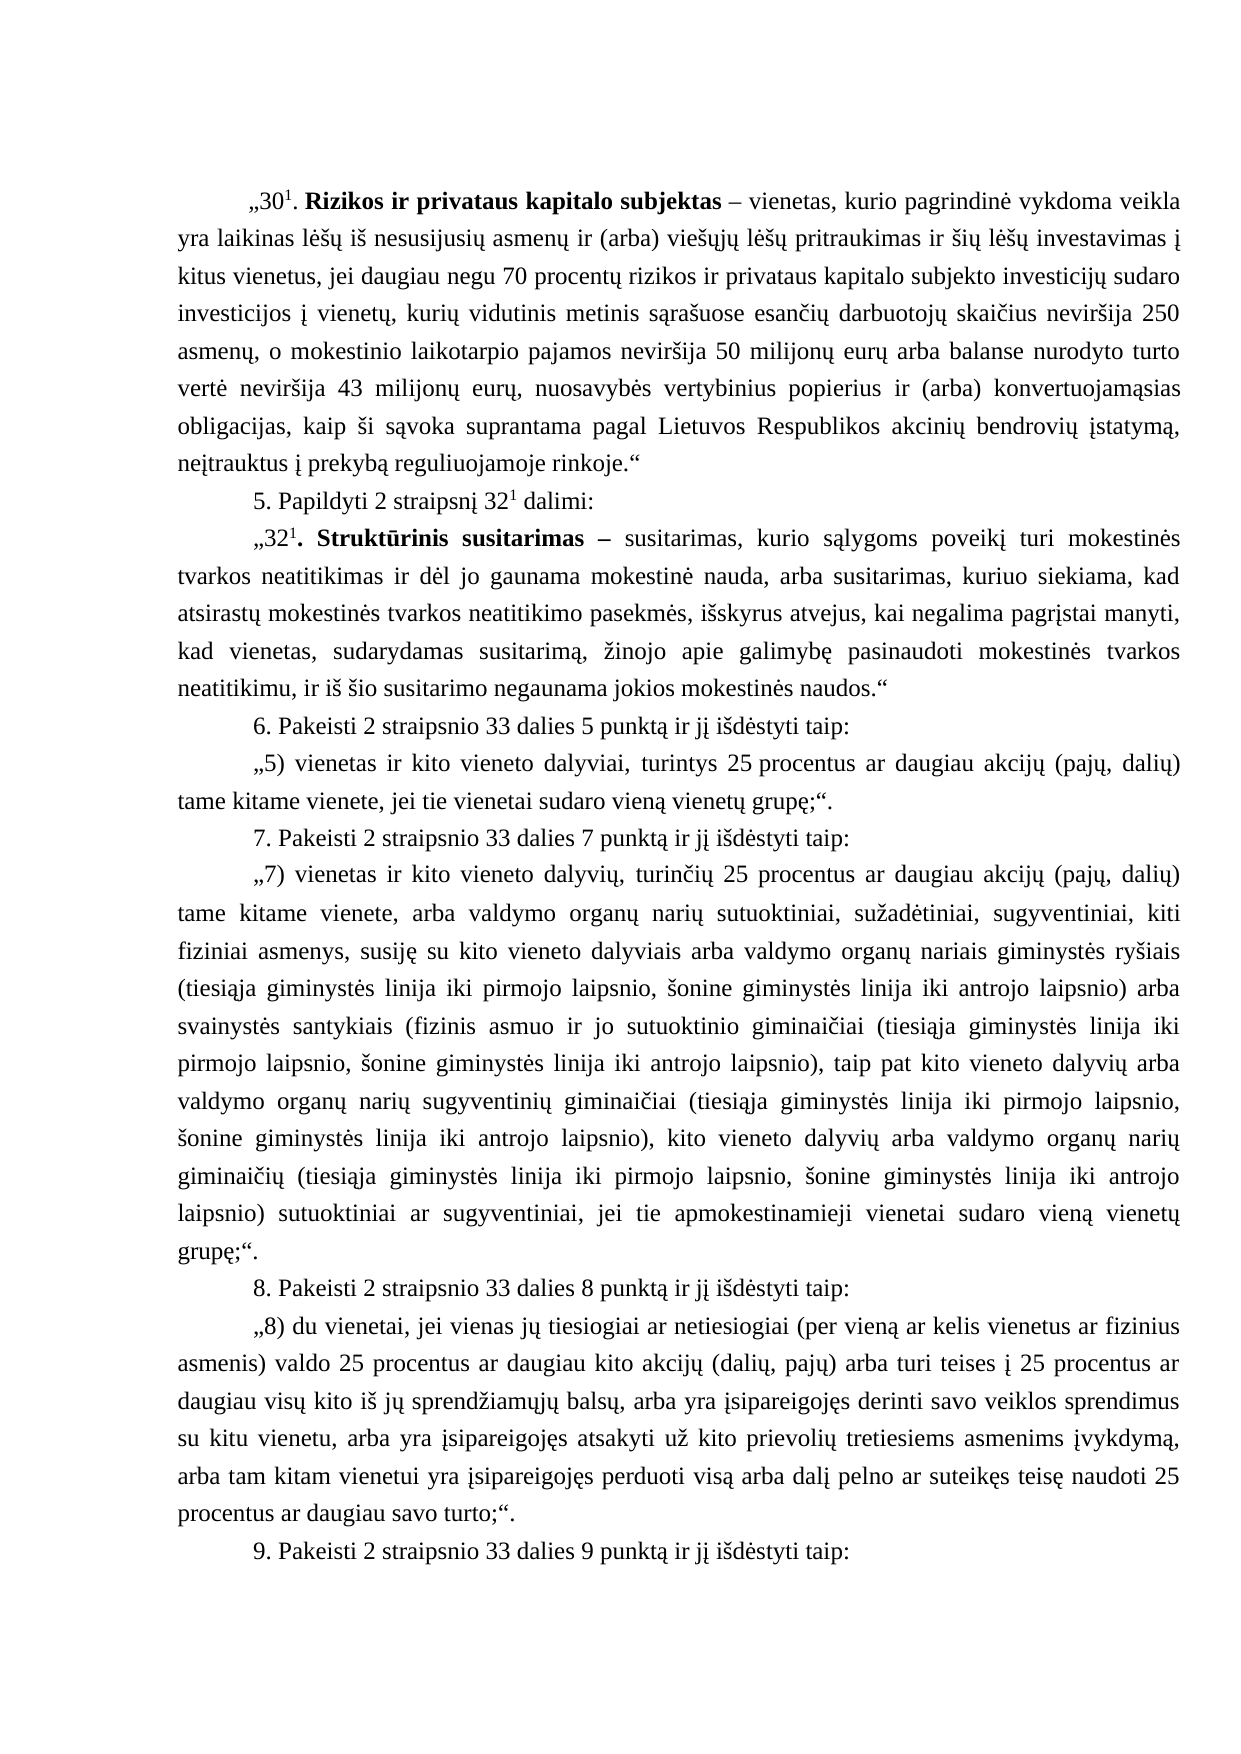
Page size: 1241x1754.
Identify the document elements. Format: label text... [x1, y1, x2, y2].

text 5. Papildyti 2 straipsnį 321 dalimi: [177, 477, 1181, 515]
text „5) vienetas ir kito vieneto dalyviai, turintys 25 procentus ar daugiau akcijų (pajų, dalių) tame kitame vienete, jei tie vienetai sudaro vieną vienetų grupę;“. [177, 740, 1181, 815]
text „8) du vienetai, jei vienas jų tiesiogiai ar netiesiogiai (per vieną ar kelis vienetus ar fizinius asmenis) valdo 25 procentus ar daugiau kito akcijų (dalių, pajų) arba turi teises į 25 procentus ar daugiau visų kito iš jų sprendžiamųjų balsų, arba yra įsipareigojęs derinti savo veiklos sprendimus su kitu vienetu, arba yra įsipareigojęs atsakyti už kito prievolių tretiesiems asmenims įvykdymą, arba tam kitam vienetui yra įsipareigojęs perduoti visą arba dalį pelno ar suteikęs teisę naudoti 25 procentus ar daugiau savo turto;“. [177, 1302, 1181, 1527]
text 8. Pakeisti 2 straipsnio 33 dalies 8 punktą ir jį išdėstyti taip: [177, 1265, 1181, 1302]
text 7. Pakeisti 2 straipsnio 33 dalies 7 punktą ir jį išdėstyti taip: [177, 815, 1181, 852]
text 9. Pakeisti 2 straipsnio 33 dalies 9 punktą ir jį išdėstyti taip: [177, 1527, 1181, 1565]
text „321. Struktūrinis susitarimas – susitarimas, kurio sąlygoms poveikį turi mokestinės tvarkos neatitikimas ir dėl jo gaunama mokestinė nauda, arba susitarimas, kuriuo siekiama, kad atsirastų mokestinės tvarkos neatitikimo pasekmės, išskyrus atvejus, kai negalima pagrįstai manyti, kad vienetas, sudarydamas susitarimą, žinojo apie galimybę pasinaudoti mokestinės tvarkos neatitikimu, ir iš šio susitarimo negaunama jokios mokestinės naudos.“ [177, 515, 1181, 702]
text „301. Rizikos ir privataus kapitalo subjektas – vienetas, kurio pagrindinė vykdoma veikla yra laikinas lėšų iš nesusijusių asmenų ir (arba) viešųjų lėšų pritraukimas ir šių lėšų investavimas į kitus vienetus, jei daugiau negu 70 procentų rizikos ir privataus kapitalo subjekto investicijų sudaro investicijos į vienetų, kurių vidutinis metinis sąrašuose esančių darbuotojų skaičius neviršija 250 asmenų, o mokestinio laikotarpio pajamos neviršija 50 milijonų eurų arba balanse nurodyto turto vertė neviršija 43 milijonų eurų, nuosavybės vertybinius popierius ir (arba) konvertuojamąsias obligacijas, kaip ši sąvoka suprantama pagal Lietuvos Respublikos akcinių bendrovių įstatymą, neįtrauktus į prekybą reguliuojamoje rinkoje.“ [177, 177, 1181, 477]
text 6. Pakeisti 2 straipsnio 33 dalies 5 punktą ir jį išdėstyti taip: [177, 702, 1181, 740]
text „7) vienetas ir kito vieneto dalyvių, turinčių 25 procentus ar daugiau akcijų (pajų, dalių) tame kitame vienete, arba valdymo organų narių sutuoktiniai, sužadėtiniai, sugyventiniai, kiti fiziniai asmenys, susiję su kito vieneto dalyviais arba valdymo organų nariais giminystės ryšiais (tiesiąja giminystės linija iki pirmojo laipsnio, šonine giminystės linija iki antrojo laipsnio) arba svainystės santykiais (fizinis asmuo ir jo sutuoktinio giminaičiai (tiesiąja giminystės linija iki pirmojo laipsnio, šonine giminystės linija iki antrojo laipsnio), taip pat kito vieneto dalyvių arba valdymo organų narių sugyventinių giminaičiai (tiesiąja giminystės linija iki pirmojo laipsnio, šonine giminystės linija iki antrojo laipsnio), kito vieneto dalyvių arba valdymo organų narių giminaičių (tiesiąja giminystės linija iki pirmojo laipsnio, šonine giminystės linija iki antrojo laipsnio) sutuoktiniai ar sugyventiniai, jei tie apmokestinamieji vienetai sudaro vieną vienetų grupę;“. [177, 852, 1181, 1265]
